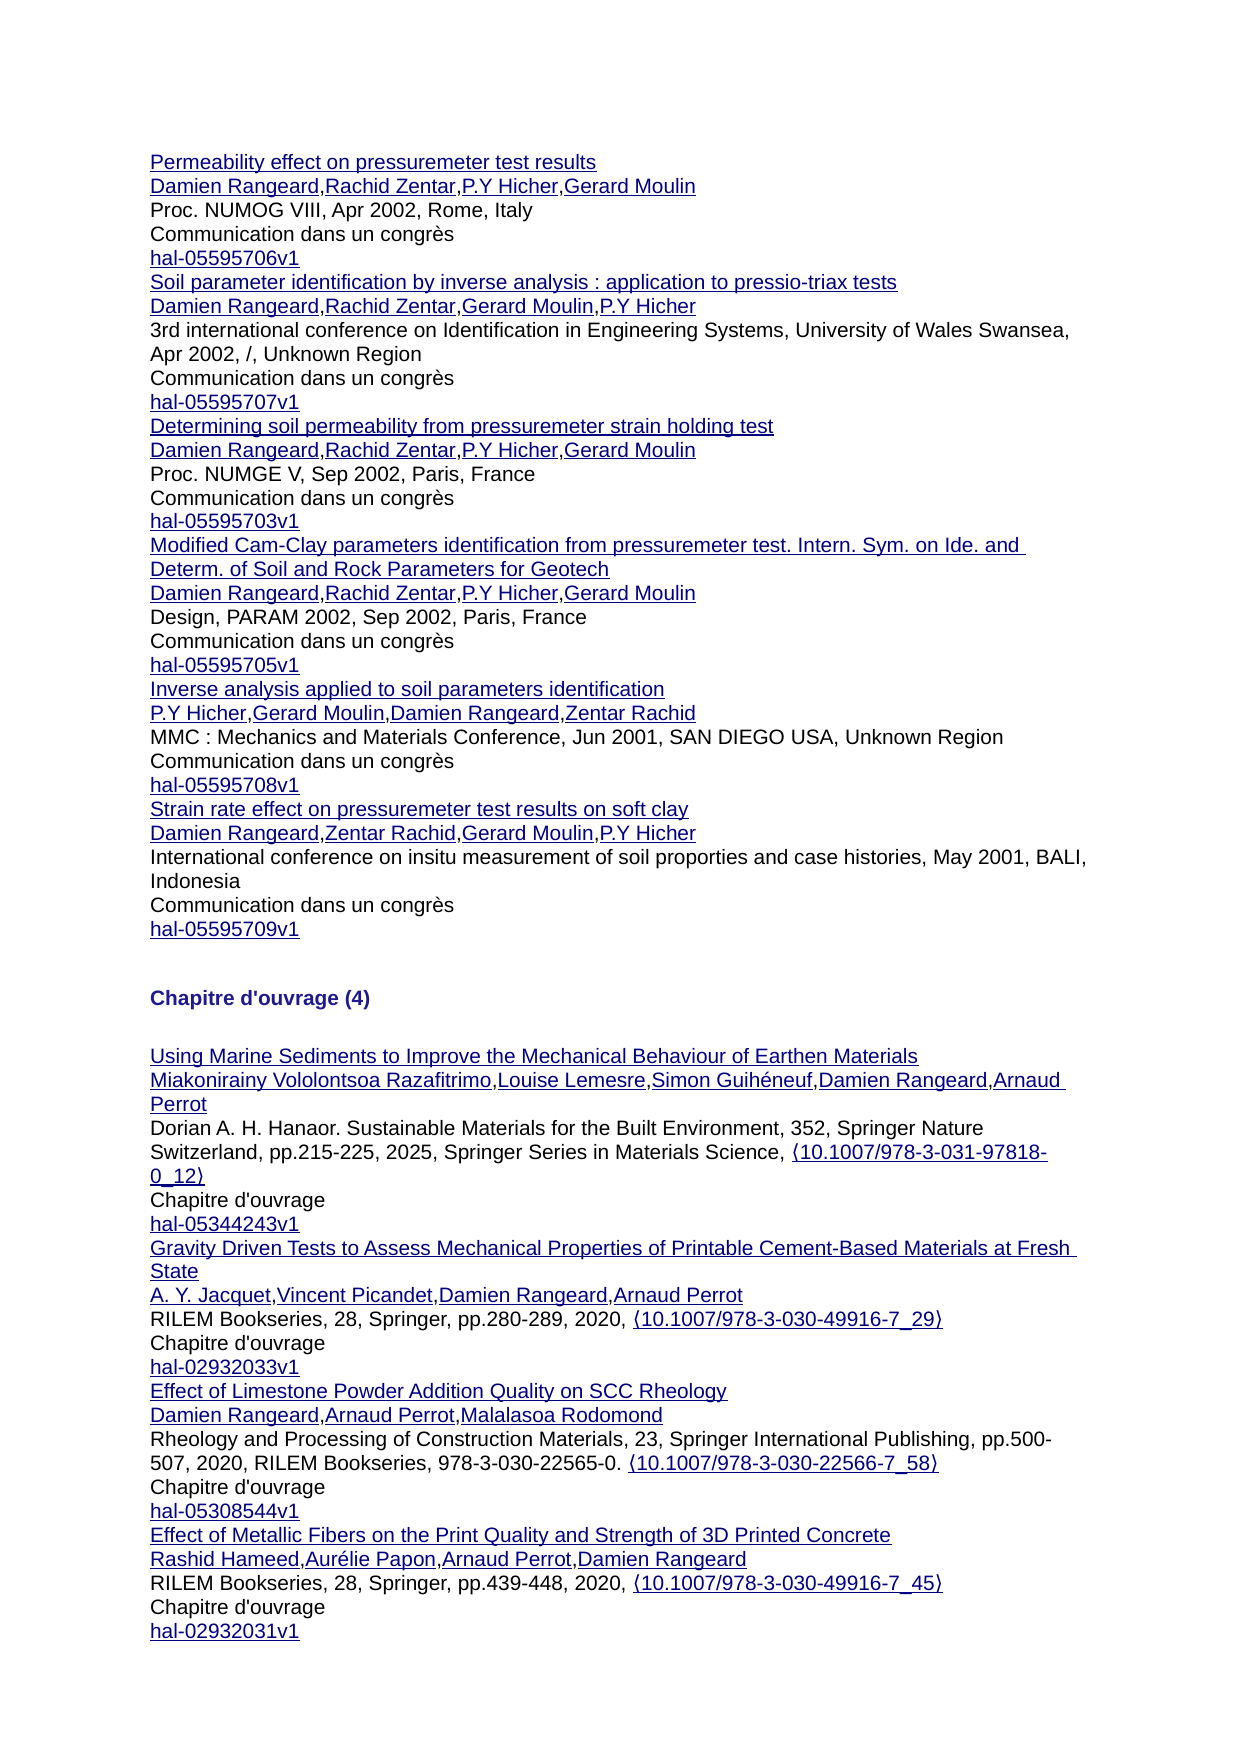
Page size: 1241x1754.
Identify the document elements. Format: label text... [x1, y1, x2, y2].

table_cell Effect of Limestone Powder Addition Quality on SCC Rheology Damien Rangeard,Arnaud Perrot,Malalasoa Rodomond Rheology and Processing of Construction Materials, 23, Springer International Publishing, pp.500-507, 2020, RILEM Bookseries, 978-3-030-22565-0. ⟨10.1007/978-3-030-22566-7_58⟩ Chapitre d'ouvrage hal-05308544v1 [150, 1379, 1090, 1523]
table_cell Inverse analysis applied to soil parameters identification P.Y Hicher,Gerard Moulin,Damien Rangeard,Zentar Rachid MMC : Mechanics and Materials Conference, Jun 2001, SAN DIEGO USA, Unknown Region Communication dans un congrès hal-05595708v1 [150, 677, 1090, 797]
table_cell Determining soil permeability from pressuremeter strain holding test Damien Rangeard,Rachid Zentar,P.Y Hicher,Gerard Moulin Proc. NUMGE V, Sep 2002, Paris, France Communication dans un congrès hal-05595703v1 [150, 414, 1090, 533]
table_cell Soil parameter identification by inverse analysis : application to pressio-triax tests Damien Rangeard,Rachid Zentar,Gerard Moulin,P.Y Hicher 3rd international conference on Identification in Engineering Systems, University of Wales Swansea, Apr 2002, /, Unknown Region Communication dans un congrès hal-05595707v1 [150, 270, 1090, 413]
table_cell Effect of Metallic Fibers on the Print Quality and Strength of 3D Printed Concrete Rashid Hameed,Aurélie Papon,Arnaud Perrot,Damien Rangeard RILEM Bookseries, 28, Springer, pp.439-448, 2020, ⟨10.1007/978-3-030-49916-7_45⟩ Chapitre d'ouvrage hal-02932031v1 [150, 1523, 1090, 1643]
subtitle Chapitre d'ouvrage (4) [150, 985, 1090, 1009]
table_header Using Marine Sediments to Improve the Mechanical Behaviour of Earthen Materials Miakonirainy Vololontsoa Razafitrimo,Louise Lemesre,Simon Guihéneuf,Damien Rangeard,Arnaud Perrot Dorian A. H. Hanaor. Sustainable Materials for the Built Environment, 352, Springer Nature Switzerland, pp.215-225, 2025, Springer Series in Materials Science, ⟨10.1007/978-3-031-97818-0_12⟩ Chapitre d'ouvrage hal-05344243v1 [150, 1044, 1090, 1235]
table_cell Modified Cam-Clay parameters identification from pressuremeter test. Intern. Sym. on Ide. and Determ. of Soil and Rock Parameters for Geotech Damien Rangeard,Rachid Zentar,P.Y Hicher,Gerard Moulin Design, PARAM 2002, Sep 2002, Paris, France Communication dans un congrès hal-05595705v1 [150, 533, 1090, 677]
table_cell Permeability effect on pressuremeter test results Damien Rangeard,Rachid Zentar,P.Y Hicher,Gerard Moulin Proc. NUMOG VIII, Apr 2002, Rome, Italy Communication dans un congrès hal-05595706v1 [150, 150, 1090, 270]
table_cell Strain rate effect on pressuremeter test results on soft clay Damien Rangeard,Zentar Rachid,Gerard Moulin,P.Y Hicher International conference on insitu measurement of soil proporties and case histories, May 2001, BALI, Indonesia Communication dans un congrès hal-05595709v1 [150, 797, 1090, 941]
table_cell Gravity Driven Tests to Assess Mechanical Properties of Printable Cement-Based Materials at Fresh State A. Y. Jacquet,Vincent Picandet,Damien Rangeard,Arnaud Perrot RILEM Bookseries, 28, Springer, pp.280-289, 2020, ⟨10.1007/978-3-030-49916-7_29⟩ Chapitre d'ouvrage hal-02932033v1 [150, 1235, 1090, 1379]
